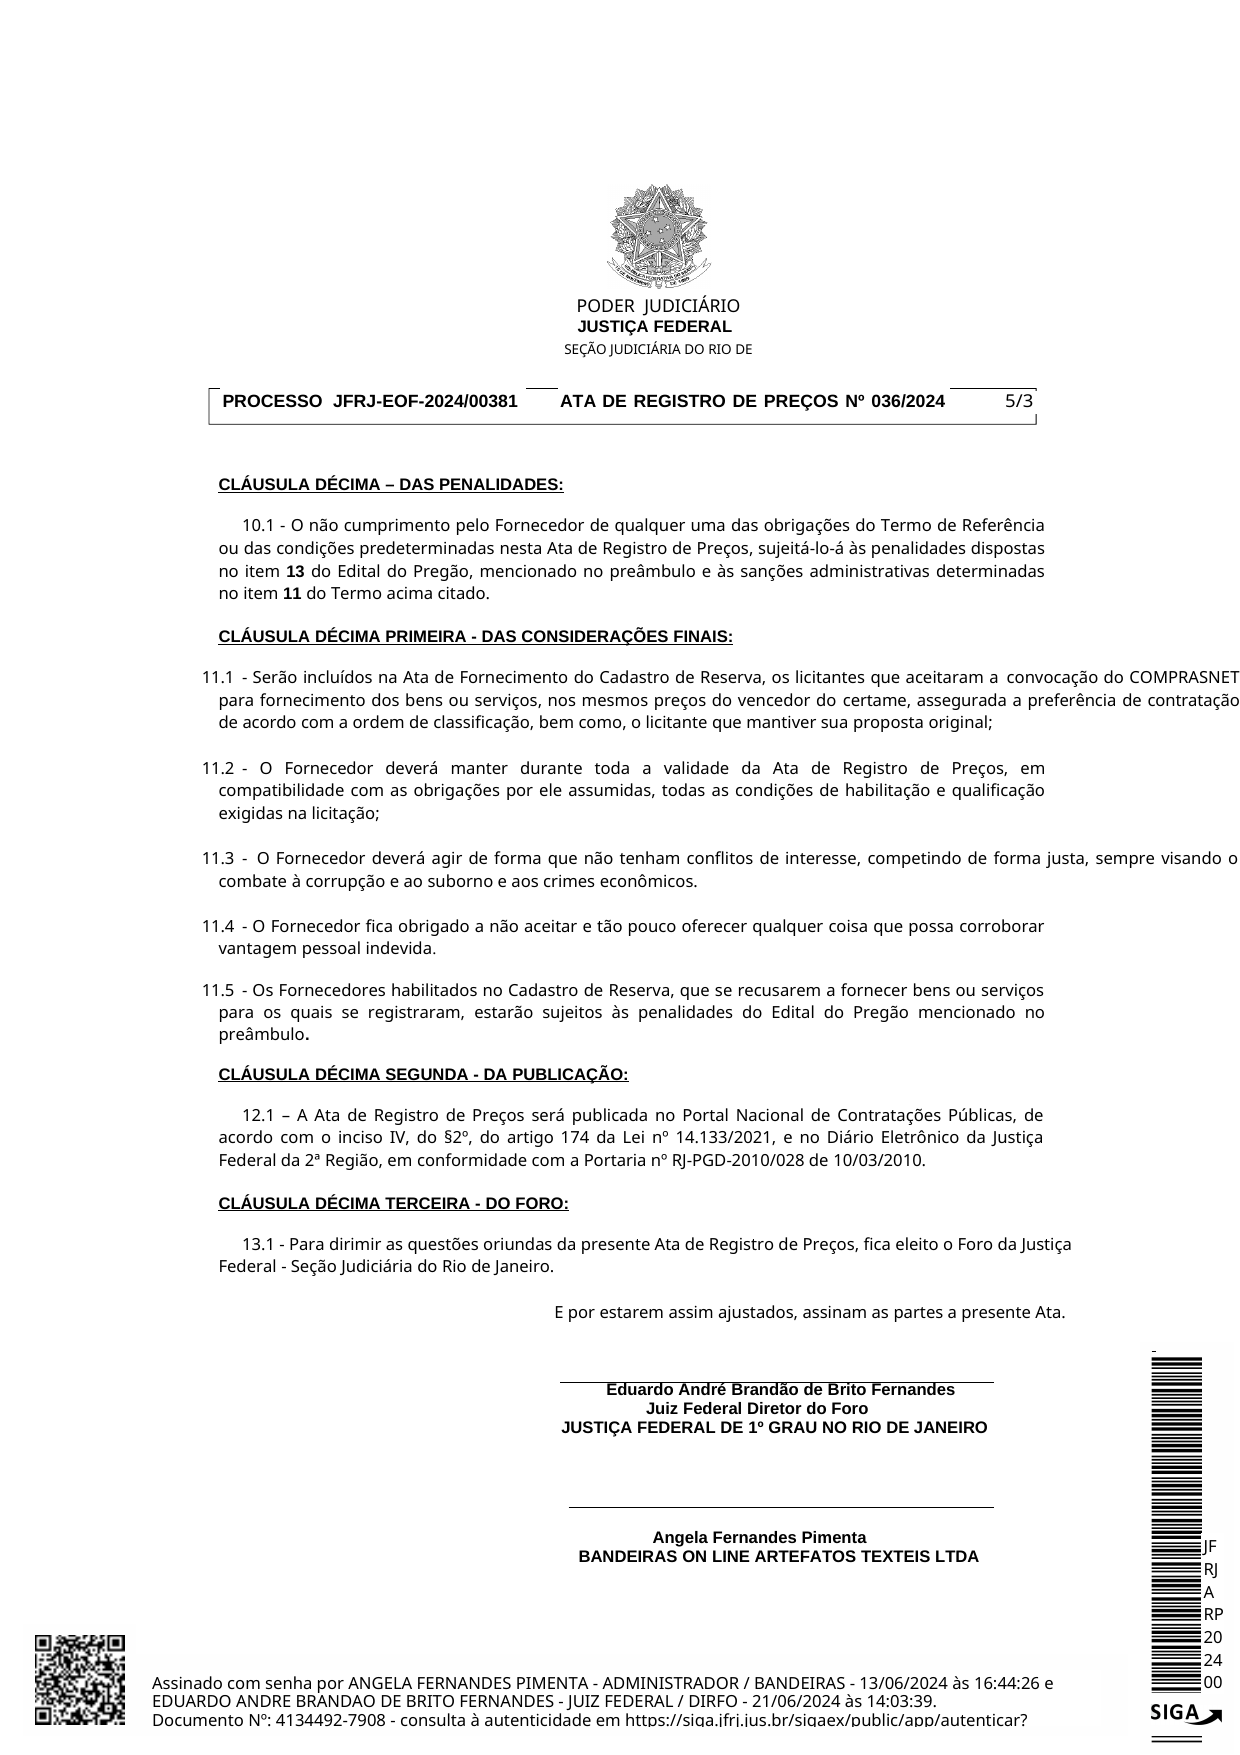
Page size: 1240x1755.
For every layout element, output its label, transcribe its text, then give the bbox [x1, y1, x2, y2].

list - O Fornecedor fica obrigado a não aceitar e tão pouco oferecer qualquer coisa que possa corroborar vantagem pessoal indevida. [178, 915, 1045, 959]
subtitle Eduardo André Brandão de Brito Fernandes [566, 1374, 996, 1399]
text Angela Fernandes Pimenta [562, 1531, 956, 1547]
list - Serão incluídos na Ata de Fornecimento do Cadastro de Reserva, os licitantes que aceitaram a convocação do COMPRASNET para fornecimento dos bens ou serviços, nos mesmos preços do vencedor do certame, assegurada a preferência de contratação de acordo com a ordem de classificação, bem como, o licitante que mantiver sua proposta original; [178, 665, 1239, 733]
text JFRJARP202400036 [1203, 1535, 1224, 1694]
subtitle JUSTIÇA FEDERAL DE 1º GRAU NO RIO DE JANEIRO [561, 1418, 1140, 1437]
list - O Fornecedor deverá manter durante toda a validade da Ata de Registro de Preços, em compatibilidade com as obrigações por ele assumidas, todas as condições de habilitação e qualificação exigidas na licitação; [178, 756, 1045, 824]
list - O Fornecedor deverá agir de forma que não tenham conflitos de interesse, competindo de forma justa, sempre visando o combate à corrupção e ao suborno e aos crimes econômicos. [178, 847, 1239, 892]
subtitle CLÁUSULA DÉCIMA PRIMEIRA - DAS CONSIDERAÇÕES FINAIS: [218, 627, 1239, 646]
text 12.1 – A Ata de Registro de Preços será publicada no Portal Nacional de Contratações Públicas, de acordo com o inciso IV, do §2º, do artigo 174 da Lei nº 14.133/2021, e no Diário Eletrônico da Justiça Federal da 2ª Região, em conformidade com a Portaria nº RJ-PGD-2010/028 de 10/03/2010. [218, 1103, 1046, 1172]
text 10.1 - O não cumprimento pelo Fornecedor de qualquer uma das obrigações do Termo de Referência ou das condições predeterminadas nesta Ata de Registro de Preços, sujeitá-lo-á às penalidades dispostas no item 13 do Edital do Pregão, mencionado no preâmbulo e às sanções administrativas determinadas no item 11 do Termo acima citado. [218, 514, 1046, 604]
list - Os Fornecedores habilitados no Cadastro de Reserva, que se recusarem a fornecer bens ou serviços para os quais se registraram, estarão sujeitos às penalidades do Edital do Pregão mencionado no preâmbulo. [178, 979, 1046, 1045]
text Juiz Federal Diretor do Foro [557, 1399, 956, 1418]
subtitle CLÁUSULA DÉCIMA TERCEIRA - DO FORO: [218, 1194, 1239, 1213]
text E por estarem assim ajustados, assinam as partes a presente Ata. [554, 1300, 1239, 1323]
subtitle CLÁUSULA DÉCIMA – DAS PENALIDADES: [218, 475, 1239, 494]
subtitle BANDEIRAS ON LINE ARTEFATOS TEXTEIS LTDA [578, 1547, 1140, 1566]
subtitle CLÁUSULA DÉCIMA SEGUNDA - DA PUBLICAÇÃO: [218, 1065, 1239, 1084]
text 13.1 - Para dirimir as questões oriundas da presente Ata de Registro de Preços, fica eleito o Foro da Justiça Federal - Seção Judiciária do Rio de Janeiro. [218, 1232, 1074, 1278]
